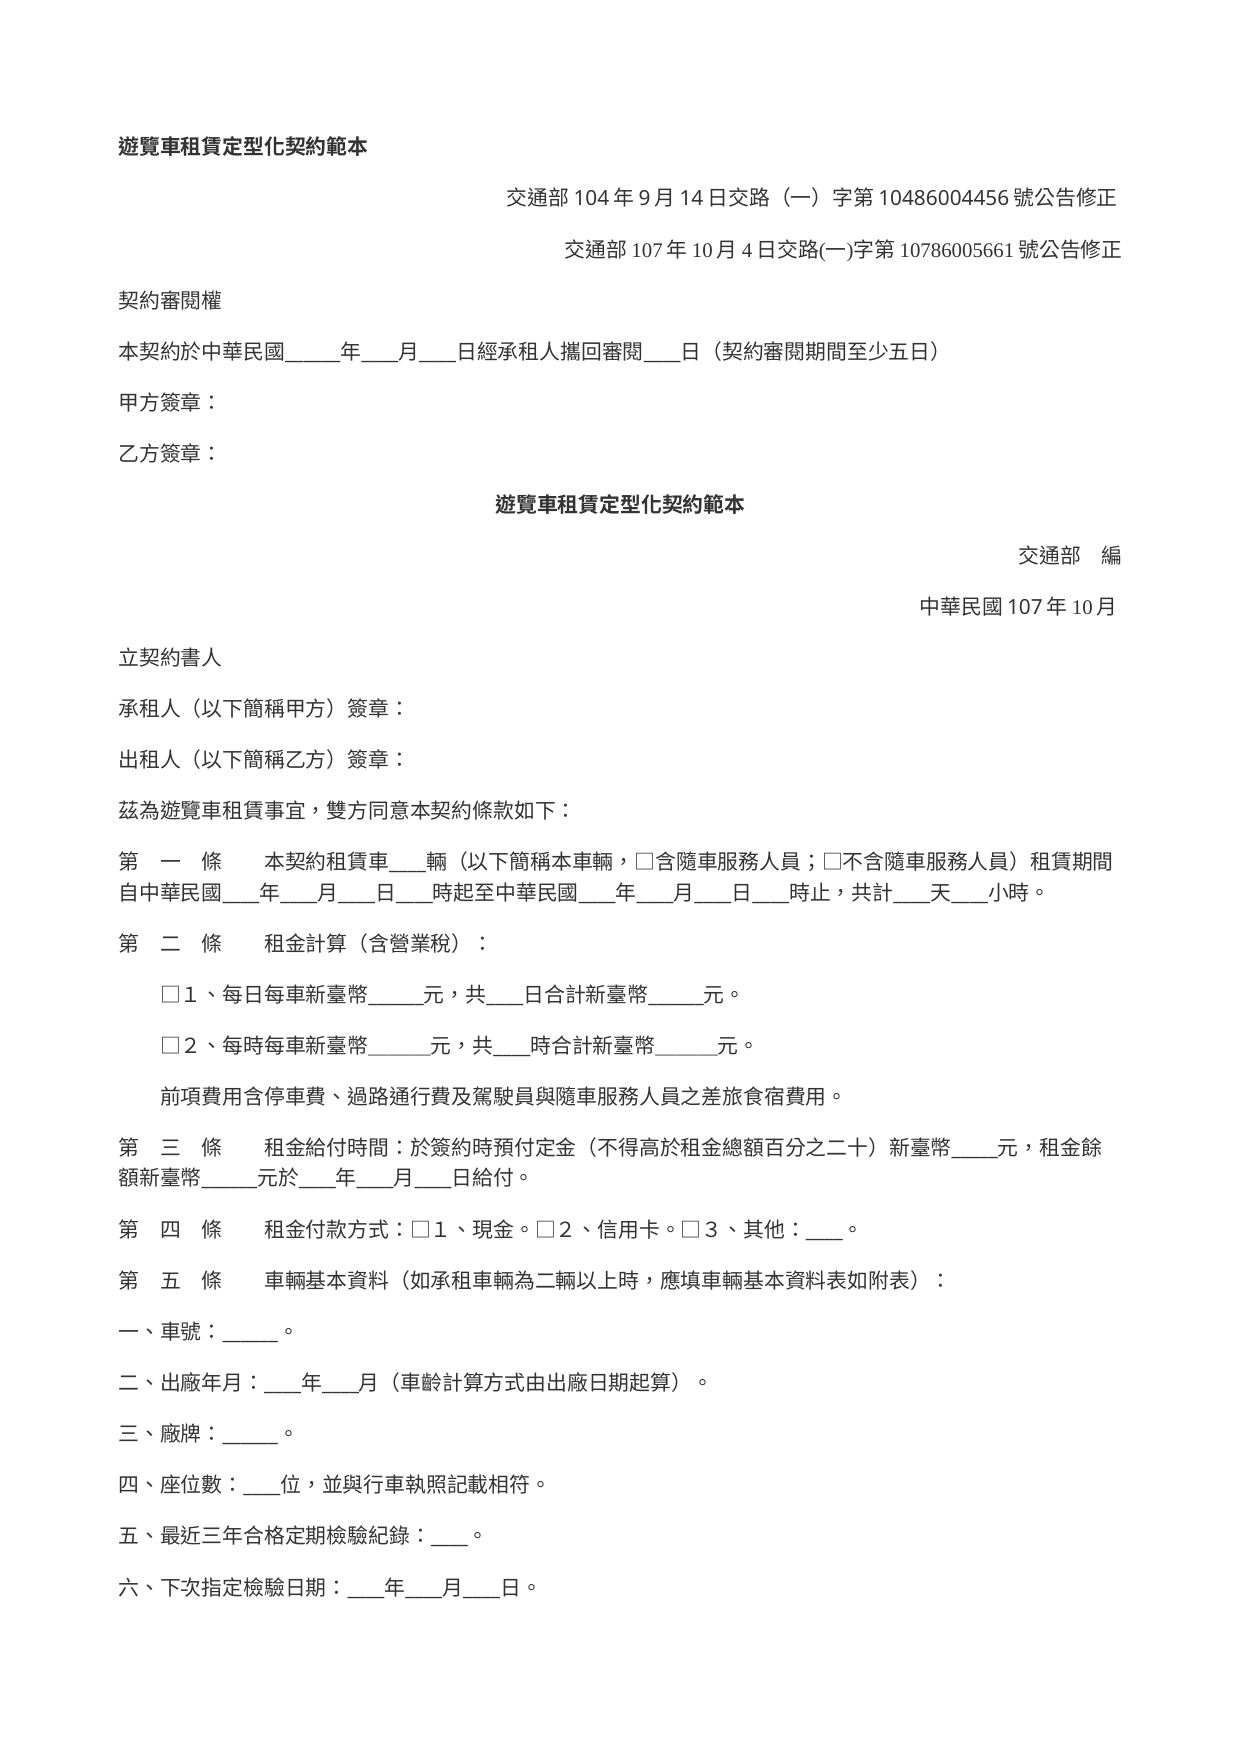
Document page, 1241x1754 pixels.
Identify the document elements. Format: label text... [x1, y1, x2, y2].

text 契約審閱權 [118, 284, 1122, 314]
text 遊覽車租賃定型化契約範本 [118, 488, 1122, 518]
text 承租人（以下簡稱甲方）簽章： [118, 692, 1122, 723]
text 中華民國107年10月 [118, 590, 1122, 621]
text 乙方簽章： [118, 437, 1122, 467]
text 茲為遊覽車租賃事宜，雙方同意本契約條款如下： [118, 794, 1122, 825]
text 遊覽車租賃定型化契約範本 [118, 131, 1122, 161]
text 第 二 條 租金計算（含營業稅）： [118, 927, 1122, 957]
text 立契約書人 [118, 641, 1122, 672]
text 二、出廠年月：____年____月（車齡計算方式由出廠日期起算）。 [118, 1366, 1122, 1396]
text 第 五 條 車輛基本資料（如承租車輛為二輛以上時，應填車輛基本資料表如附表）： [118, 1264, 1122, 1294]
text 交通部 編 [118, 539, 1122, 569]
text 五、最近三年合格定期檢驗紀錄：____。 [118, 1519, 1122, 1550]
text 三、廠牌：______。 [118, 1417, 1122, 1448]
text 六、下次指定檢驗日期：____年____月____日。 [118, 1571, 1122, 1601]
text 第 四 條 租金付款方式：□１、現金。□２、信用卡。□３、其他：____。 [118, 1213, 1122, 1243]
text □１、每日每車新臺幣______元，共____日合計新臺幣______元。 [118, 978, 1122, 1008]
text 第 一 條 本契約租賃車____輛（以下簡稱本車輛，□含隨車服務人員；□不含隨車服務人員）租賃期間自中華民國____年____月____日____時起至中華民國____年____月____日____時止，共計____天____小時。 [118, 846, 1122, 906]
text 第 三 條 租金給付時間：於簽約時預付定金（不得高於租金總額百分之二十）新臺幣_____元，租金餘額新臺幣______元於____年____月____日給付。 [118, 1131, 1122, 1192]
text 交通部107年10月4日交路(一)字第10786005661號公告修正 [118, 233, 1122, 263]
text 交通部104年9月14日交路（一）字第10486004456號公告修正 [118, 182, 1122, 212]
text 甲方簽章： [118, 386, 1122, 416]
text 一、車號：______。 [118, 1315, 1122, 1345]
text 前項費用含停車費、過路通行費及駕駛員與隨車服務人員之差旅食宿費用。 [118, 1080, 1122, 1111]
text 本契約於中華民國______年____月____日經承租人攜回審閱____日（契約審閱期間至少五日） [118, 335, 1122, 365]
text □２、每時每車新臺幣＿＿＿元，共____時合計新臺幣＿＿＿元。 [118, 1029, 1122, 1059]
text 出租人（以下簡稱乙方）簽章： [118, 743, 1122, 774]
text 四、座位數：____位，並與行車執照記載相符。 [118, 1468, 1122, 1499]
